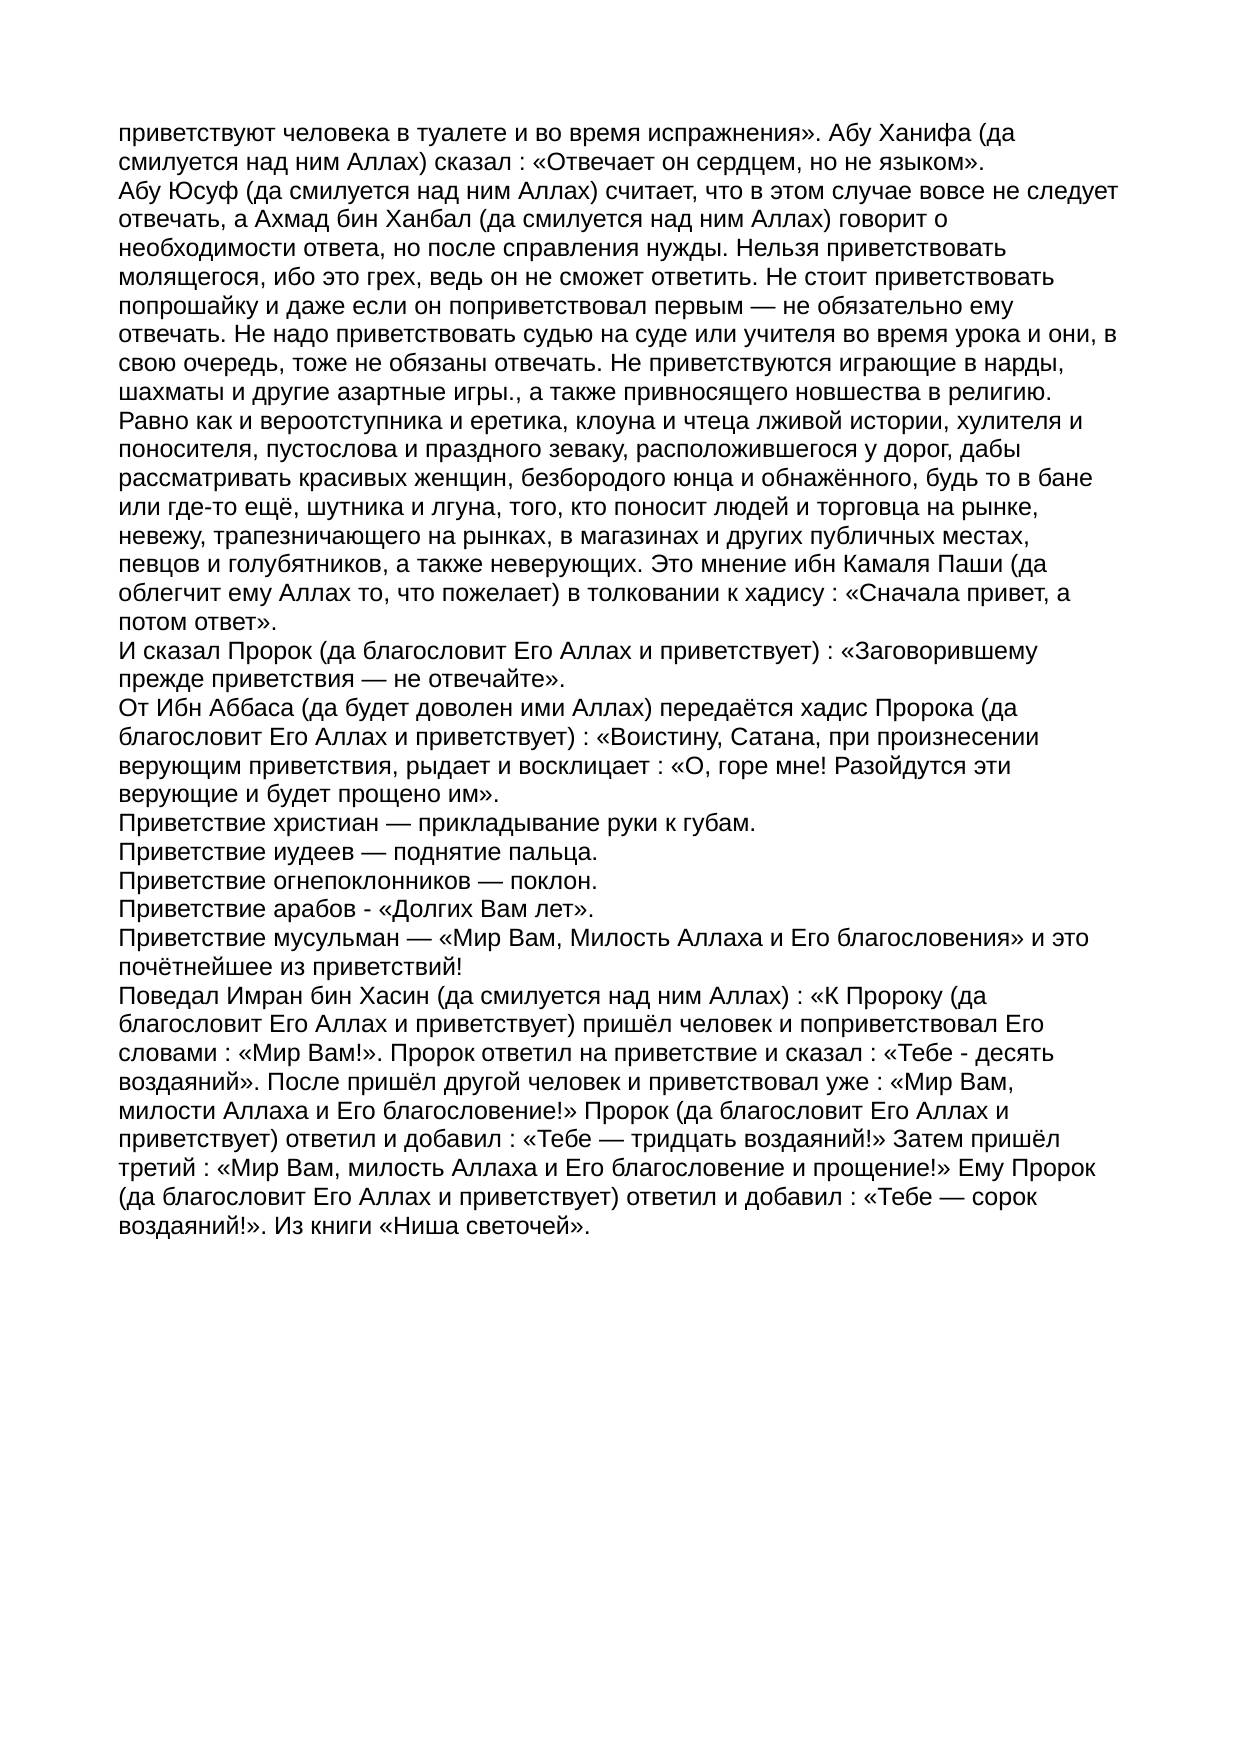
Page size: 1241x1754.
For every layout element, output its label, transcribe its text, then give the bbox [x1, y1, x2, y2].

text От Ибн Аббаса (да будет доволен ими Аллах) передаётся хадис Пророка (да благословит Его Аллах и приветствует) : «Воистину, Сатана, при произнесении верующим приветствия, рыдает и восклицает : «О, горе мне! Разойдутся эти верующие и будет прощено им». [118, 693, 1119, 808]
text И сказал Пророк (да благословит Его Аллах и приветствует) : «Заговорившему прежде приветствия — не отвечайте». [118, 636, 1119, 693]
text Поведал Имран бин Хасин (да смилуется над ним Аллах) : «К Пророку (да благословит Его Аллах и приветствует) пришёл человек и поприветствовал Его словами : «Мир Вам!». Пророк ответил на приветствие и сказал : «Тебе - десять воздаяний». После пришёл другой человек и приветствовал уже : «Мир Вам, милости Аллаха и Его благословение!» Пророк (да благословит Его Аллах и приветствует) ответил и добавил : «Тебе — тридцать воздаяний!» Затем пришёл третий : «Мир Вам, милость Аллаха и Его благословение и прощение!» Ему Пророк (да благословит Его Аллах и приветствует) ответил и добавил : «Тебе — сорок воздаяний!». Из книги «Ниша светочей». [118, 981, 1119, 1239]
text Приветствие мусульман — «Мир Вам, Милость Аллаха и Его благословения» и это почётнейшее из приветствий! [118, 923, 1119, 981]
text Абу Юсуф (да смилуется над ним Аллах) считает, что в этом случае вовсе не следует отвечать, а Ахмад бин Ханбал (да смилуется над ним Аллах) говорит о необходимости ответа, но после справления нужды. Нельзя приветствовать молящегося, ибо это грех, ведь он не сможет ответить. Не стоит приветствовать попрошайку и даже если он поприветствовал первым — не обязательно ему отвечать. Не надо приветствовать судью на суде или учителя во время урока и они, в свою очередь, тоже не обязаны отвечать. Не приветствуются играющие в нарды, шахматы и другие азартные игры., а также привносящего новшества в религию. Равно как и вероотступника и еретика, клоуна и чтеца лживой истории, хулителя и поносителя, пустослова и праздного зеваку, расположившегося у дорог, дабы рассматривать красивых женщин, безбородого юнца и обнажённого, будь то в бане или где-то ещё, шутника и лгуна, того, кто поносит людей и торговца на рынке, невежу, трапезничающего на рынках, в магазинах и других публичных местах, певцов и голубятников, а также неверующих. Это мнение ибн Камаля Паши (да облегчит ему Аллах то, что пожелает) в толковании к хадису : «Сначала привет, а потом ответ». [118, 176, 1119, 636]
text Приветствие иудеев — поднятие пальца. [118, 837, 1119, 866]
text Приветствие огнепоклонников — поклон. [118, 866, 1119, 894]
text приветствуют человека в туалете и во время испражнения». Абу Ханифа (да смилуется над ним Аллах) сказал : «Отвечает он сердцем, но не языком». [118, 118, 1119, 176]
text Приветствие христиан — прикладывание руки к губам. [118, 808, 1119, 837]
text Приветствие арабов - «Долгих Вам лет». [118, 894, 1119, 923]
